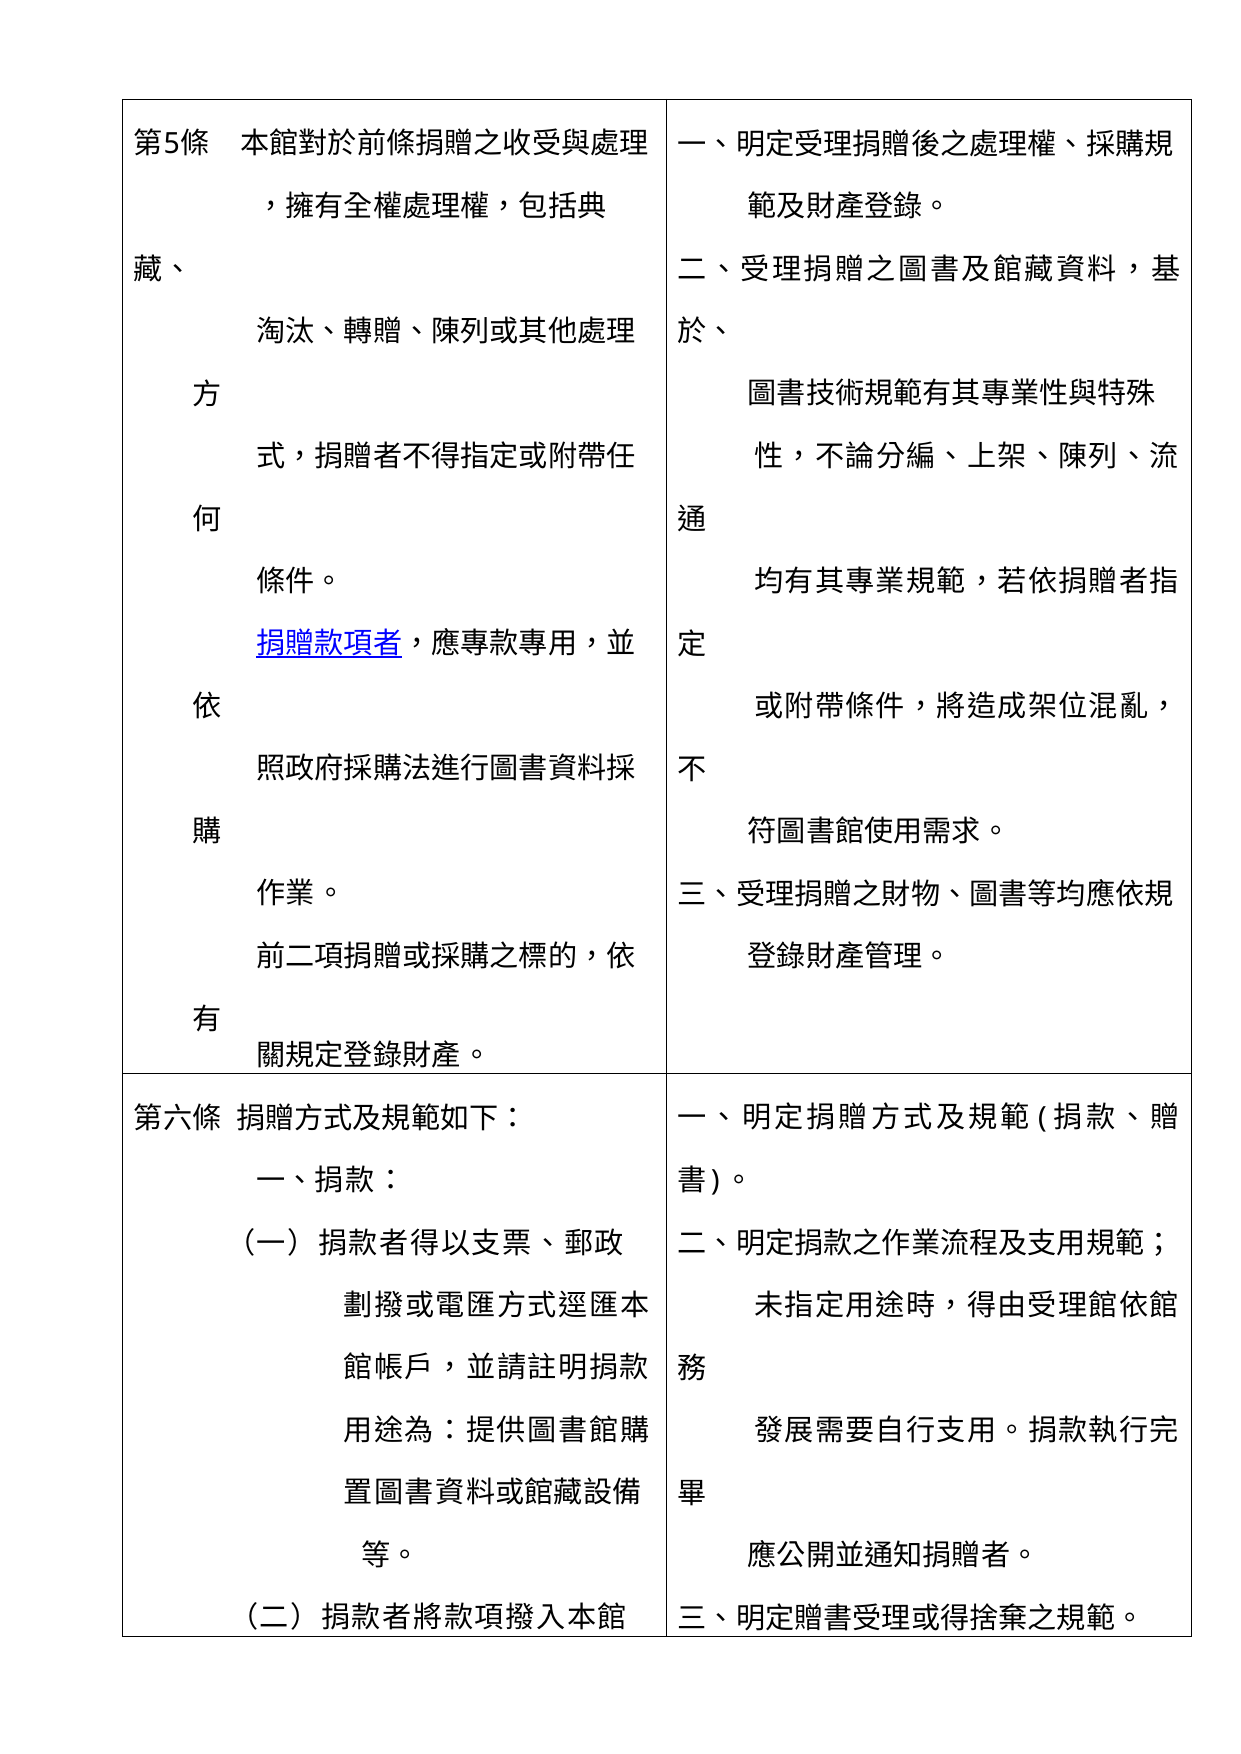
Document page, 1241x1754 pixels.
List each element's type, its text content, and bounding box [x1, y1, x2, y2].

table_cell 本館對於前條捐贈之收受與處理 ，擁有全權處理權，包括典藏、 淘汰、轉贈、陳列或其他處理方 式，捐贈者不得指定或附帶任何 條件。 捐贈款項者，應專款專用，並依 照政府採購法進行圖書資料採購 作業。 前二項捐贈或採購之標的，依有 關規定登錄財產。 [123, 100, 666, 1073]
table_cell 第六條 捐贈方式及規範如下： 一、捐款： （一）捐款者得以支票、郵政 劃撥或電匯方式逕匯本 館帳戶，並請註明捐款 用途為：提供圖書館購 置圖書資料或館藏設備 等。 （二）捐款者將款項撥入本館 [123, 1074, 666, 1636]
table_cell 一、明定捐贈方式及規範(捐款、贈書)。 二、明定捐款之作業流程及支用規範； 未指定用途時，得由受理館依館務 發展需要自行支用。捐款執行完畢 應公開並通知捐贈者。 三、明定贈書受理或得捨棄之規範。 [667, 1074, 1191, 1636]
table_cell 一、明定受理捐贈後之處理權、採購規 範及財產登錄。 二、受理捐贈之圖書及館藏資料，基於、 圖書技術規範有其專業性與特殊 性，不論分編、上架、陳列、流通 均有其專業規範，若依捐贈者指定 或附帶條件，將造成架位混亂，不 符圖書館使用需求。 三、受理捐贈之財物、圖書等均應依規 登錄財產管理。 [667, 100, 1191, 1073]
